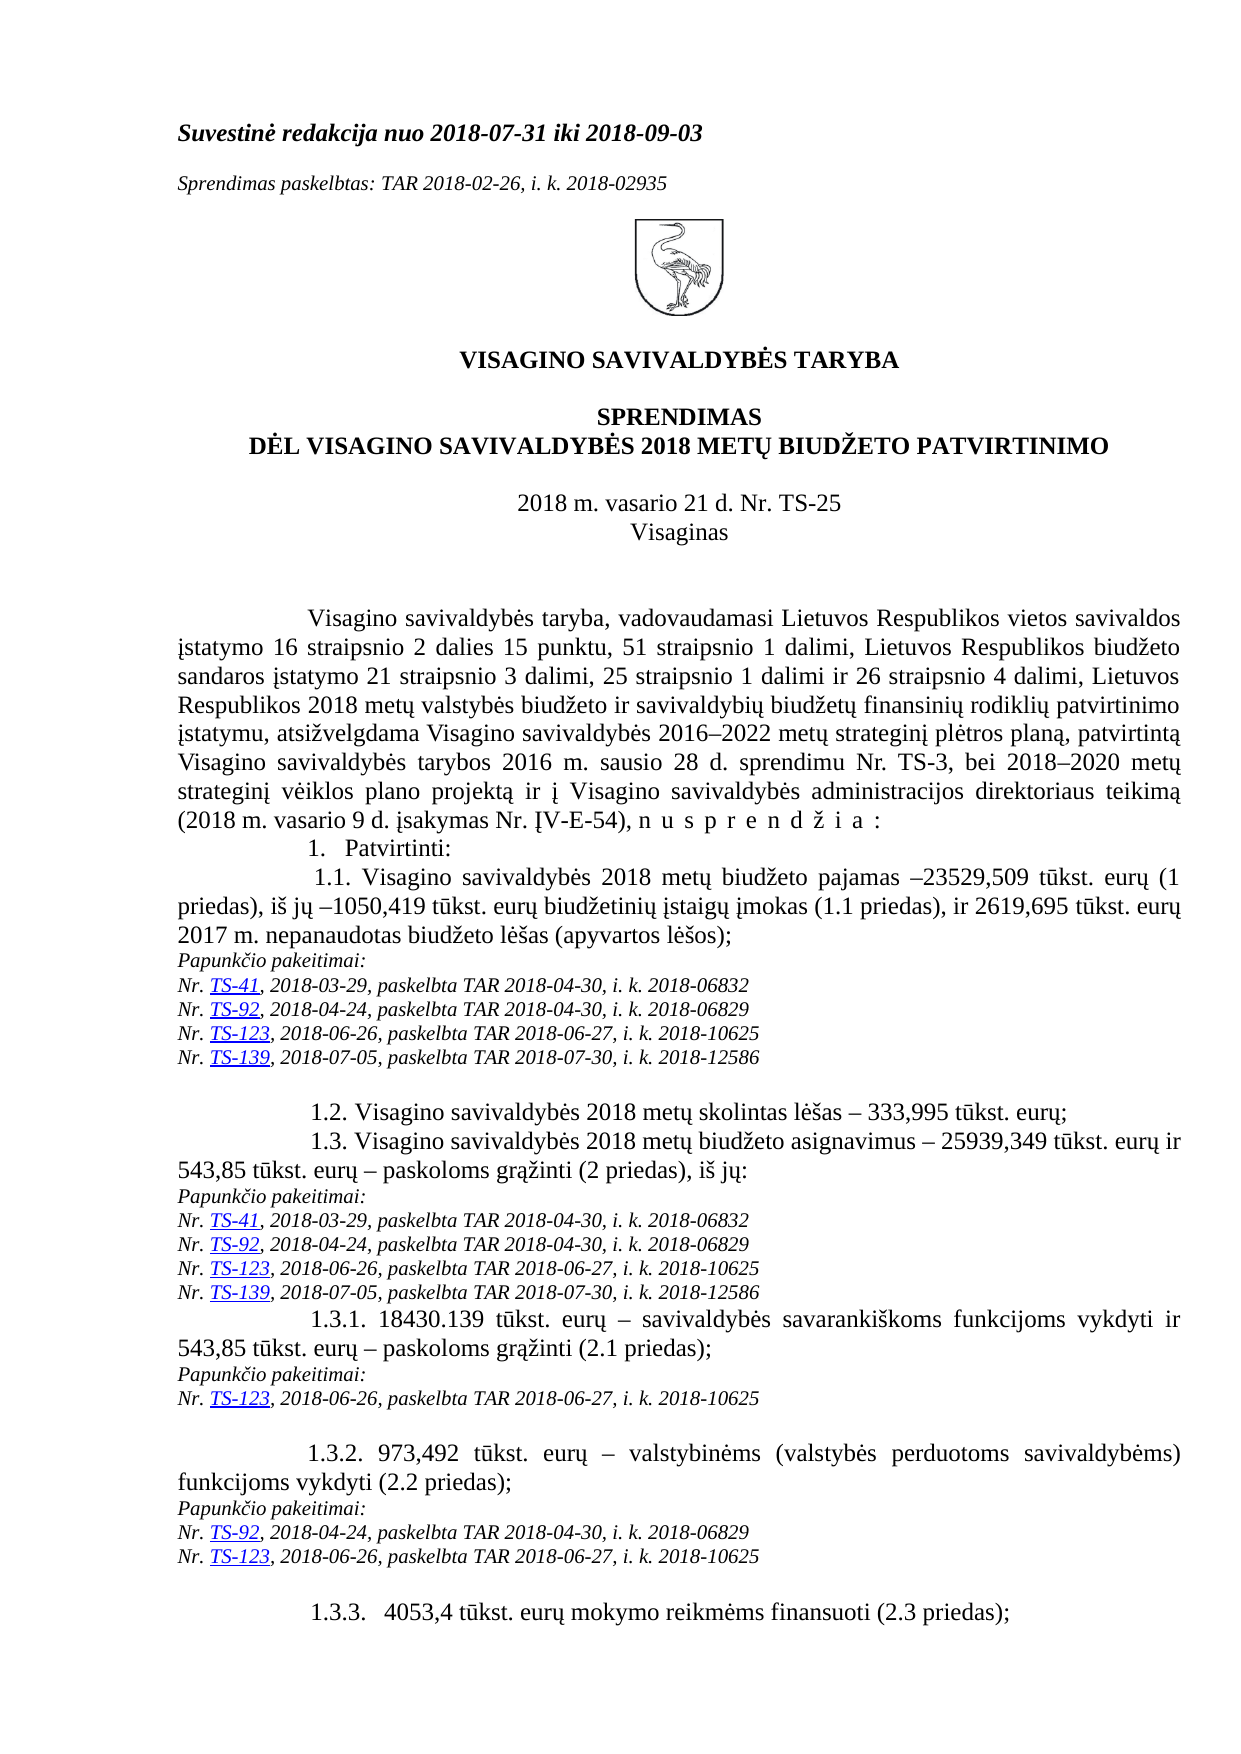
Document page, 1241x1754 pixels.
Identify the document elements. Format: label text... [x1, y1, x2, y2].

text Papunkčio pakeitimai: [177, 1184, 1181, 1208]
text Nr. TS-41, 2018-03-29, paskelbta TAR 2018-04-30, i. k. 2018-06832 [177, 1208, 1181, 1232]
text sprendimas [177, 402, 1181, 431]
text 1.1. Visagino savivaldybės 2018 metų biudžeto pajamas –23529,509 tūkst. eurų (1 priedas), iš jų –1050,419 tūkst. eurų biudžetinių įstaigų įmokas (1.1 priedas), ir 2619,695 tūkst. eurų 2017 m. nepanaudotas biudžeto lėšas (apyvartos lėšos); [177, 862, 1181, 948]
text Nr. TS-92, 2018-04-24, paskelbta TAR 2018-04-30, i. k. 2018-06829 [177, 997, 1181, 1021]
text Nr. TS-123, 2018-06-26, paskelbta TAR 2018-06-27, i. k. 2018-10625 [177, 1021, 1181, 1045]
text Nr. TS-139, 2018-07-05, paskelbta TAR 2018-07-30, i. k. 2018-12586 [177, 1045, 1181, 1069]
text Nr. TS-123, 2018-06-26, paskelbta TAR 2018-06-27, i. k. 2018-10625 [177, 1544, 1181, 1568]
text Nr. TS-92, 2018-04-24, paskelbta TAR 2018-04-30, i. k. 2018-06829 [177, 1232, 1181, 1256]
text 1.3.2. 973,492 tūkst. eurų – valstybinėms (valstybės perduotoms savivaldybėms) funkcijoms vykdyti (2.2 priedas); [177, 1438, 1181, 1496]
text 1.2. Visagino savivaldybės 2018 metų skolintas lėšas – 333,995 tūkst. eurų; [177, 1097, 1181, 1126]
text 1.3. Visagino savivaldybės 2018 metų biudžeto asignavimus – 25939,349 tūkst. eurų ir 543,85 tūkst. eurų – paskoloms grąžinti (2 priedas), iš jų: [177, 1126, 1181, 1184]
text Papunkčio pakeitimai: [177, 1362, 1181, 1386]
text Papunkčio pakeitimai: [177, 948, 1181, 972]
text dėl visagino savivaldybės 2018 metų biudžeto patvirtinimo [177, 431, 1181, 460]
text 1. Patvirtinti: [307, 833, 1181, 862]
text visagino savivaldybės taryba [177, 345, 1181, 373]
text Visaginas [177, 517, 1181, 546]
text Nr. TS-92, 2018-04-24, paskelbta TAR 2018-04-30, i. k. 2018-06829 [177, 1520, 1181, 1544]
text 2018 m. vasario 21 d. Nr. TS-25 [177, 488, 1181, 517]
text Nr. TS-139, 2018-07-05, paskelbta TAR 2018-07-30, i. k. 2018-12586 [177, 1280, 1181, 1304]
text 1.3.1. 18430.139 tūkst. eurų – savivaldybės savarankiškoms funkcijoms vykdyti ir 543,85 tūkst. eurų – paskoloms grąžinti (2.1 priedas); [177, 1304, 1181, 1362]
text Nr. TS-123, 2018-06-26, paskelbta TAR 2018-06-27, i. k. 2018-10625 [177, 1386, 1181, 1410]
text Visagino savivaldybės taryba, vadovaudamasi Lietuvos Respublikos vietos savivaldos įstatymo 16 straipsnio 2 dalies 15 punktu, 51 straipsnio 1 dalimi, Lietuvos Respublikos biudžeto sandaros įstatymo 21 straipsnio 3 dalimi, 25 straipsnio 1 dalimi ir 26 straipsnio 4 dalimi, Lietuvos Respublikos 2018 metų valstybės biudžeto ir savivaldybių biudžetų finansinių rodiklių patvirtinimo įstatymu, atsižvelgdama Visagino savivaldybės 2016–2022 metų strateginį plėtros planą, patvirtintą Visagino savivaldybės tarybos 2016 m. sausio 28 d. sprendimu Nr. TS-3, bei 2018–2020 metų strateginį vėiklos plano projektą ir į Visagino savivaldybės administracijos direktoriaus teikimą (2018 m. vasario 9 d. įsakymas Nr. ĮV-E-54), nusprendžia: [177, 603, 1181, 833]
text Suvestinė redakcija nuo 2018-07-31 iki 2018-09-03 [177, 118, 1181, 147]
text Sprendimas paskelbtas: TAR 2018-02-26, i. k. 2018-02935 [177, 171, 1181, 195]
text Papunkčio pakeitimai: [177, 1496, 1181, 1520]
text 1.3.3. 4053,4 tūkst. eurų mokymo reikmėms finansuoti (2.3 priedas); [192, 1597, 1181, 1626]
text Nr. TS-123, 2018-06-26, paskelbta TAR 2018-06-27, i. k. 2018-10625 [177, 1256, 1181, 1280]
text Nr. TS-41, 2018-03-29, paskelbta TAR 2018-04-30, i. k. 2018-06832 [177, 972, 1181, 997]
